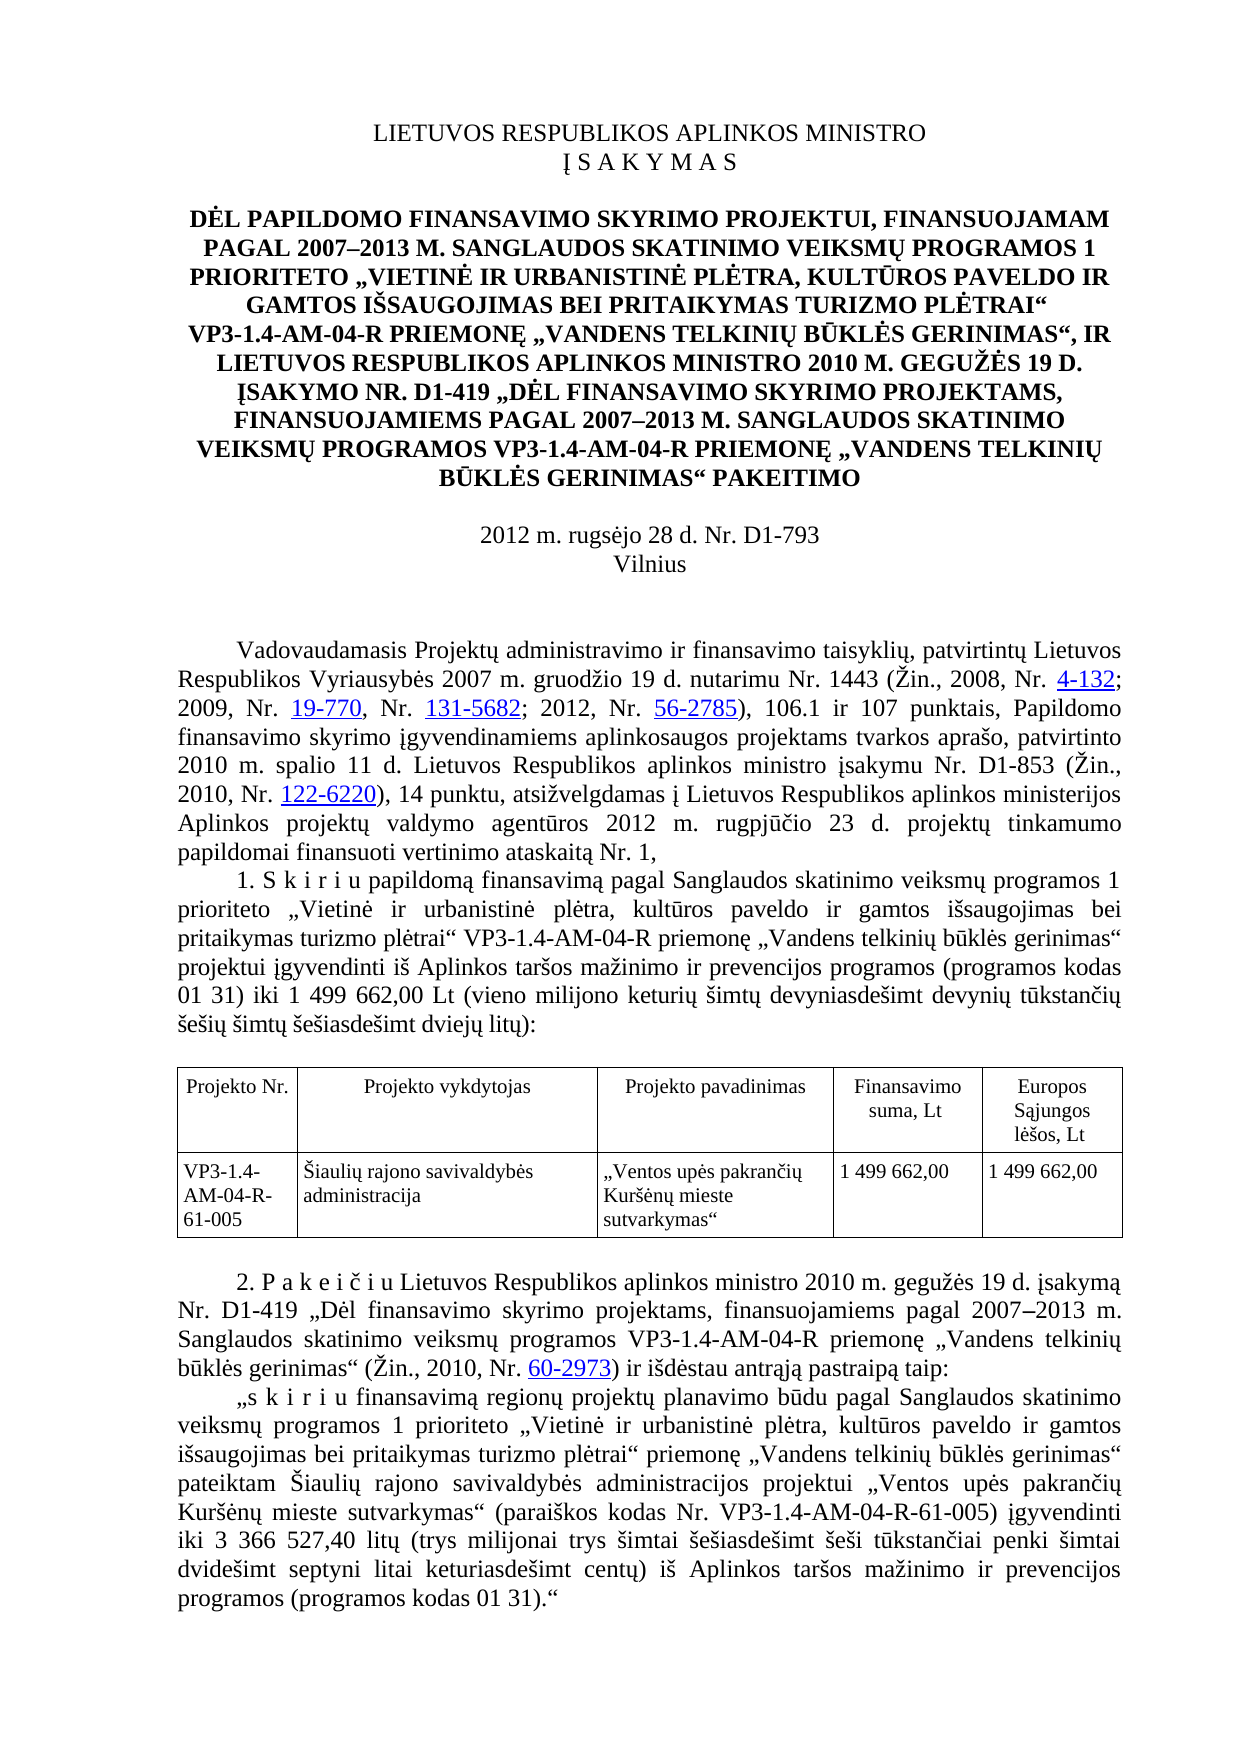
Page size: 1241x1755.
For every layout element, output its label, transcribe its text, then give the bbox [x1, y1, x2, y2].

table_cell 1 499 662,00 [983, 1153, 1122, 1237]
text 2. P a k e i č i u Lietuvos Respublikos aplinkos ministro 2010 m. gegužės 19 d. įsakymą Nr. D1-419 „Dėl finansavimo skyrimo projektams, finansuojamiems pagal 2007–2013 m. Sanglaudos skatinimo veiksmų programos VP3-1.4-AM-04-R priemonę „Vandens telkinių būklės gerinimas“ (Žin., 2010, Nr. 60-2973) ir išdėstau antrąją pastraipą taip: [177, 1267, 1122, 1382]
text 1. S k i r i u papildomą finansavimą pagal Sanglaudos skatinimo veiksmų programos 1 prioriteto „Vietinė ir urbanistinė plėtra, kultūros paveldo ir gamtos išsaugojimas bei pritaikymas turizmo plėtrai“ VP3-1.4-AM-04-R priemonę „Vandens telkinių būklės gerinimas“ projektui įgyvendinti iš Aplinkos taršos mažinimo ir prevencijos programos (programos kodas 01 31) iki 1 499 662,00 Lt (vieno milijono keturių šimtų devyniasdešimt devynių tūkstančių šešių šimtų šešiasdešimt dviejų litų): [177, 866, 1122, 1038]
table_header Projekto Nr. [178, 1068, 297, 1152]
table_header Projekto pavadinimas [598, 1068, 833, 1152]
text LIETUVOS RESPUBLIKOS APLINKOS MINISTRO [177, 118, 1122, 147]
table_cell 1 499 662,00 [834, 1153, 982, 1237]
text Vilnius [177, 549, 1122, 578]
table_header Finansavimo suma, Lt [834, 1068, 982, 1152]
table_cell „Ventos upės pakrančių Kuršėnų mieste sutvarkymas“ [598, 1153, 833, 1237]
text DĖL PAPILDOMO FINANSAVIMO SKYRIMO PROJEKTUI, FINANSUOJAMAM PAGAL 2007–2013 M. SANGLAUDOS SKATINIMO VEIKSMŲ PROGRAMOS 1 PRIORITETO „VIETINĖ IR URBANISTINĖ PLĖTRA, KULTŪROS PAVELDO IR GAMTOS IŠSAUGOJIMAS BEI PRITAIKYMAS TURIZMO PLĖTRAI“ VP3-1.4-AM-04-R PRIEMONĘ „VANDENS TELKINIŲ BŪKLĖS GERINIMAS“, IR LIETUVOS RESPUBLIKOS APLINKOS MINISTRO 2010 M. GEGUŽĖS 19 D. ĮSAKYMO Nr. D1-419 „DĖL FINANSAVIMO SKYRIMO PROJEKTAMS, FINANSUOJAMIEMS PAGAL 2007–2013 M. SANGLAUDOS SKATINIMO VEIKSMŲ PROGRAMOS VP3-1.4-AM-04-R PRIEMONĘ „VANDENS TELKINIŲ BŪKLĖS GERINIMAS“ PAKEITIMO [177, 204, 1122, 492]
text Vadovaudamasis Projektų administravimo ir finansavimo taisyklių, patvirtintų Lietuvos Respublikos Vyriausybės 2007 m. gruodžio 19 d. nutarimu Nr. 1443 (Žin., 2008, Nr. 4-132; 2009, Nr. 19-770, Nr. 131-5682; 2012, Nr. 56-2785), 106.1 ir 107 punktais, Papildomo finansavimo skyrimo įgyvendinamiems aplinkosaugos projektams tvarkos aprašo, patvirtinto 2010 m. spalio 11 d. Lietuvos Respublikos aplinkos ministro įsakymu Nr. D1-853 (Žin., 2010, Nr. 122-6220), 14 punktu, atsižvelgdamas į Lietuvos Respublikos aplinkos ministerijos Aplinkos projektų valdymo agentūros 2012 m. rugpjūčio 23 d. projektų tinkamumo papildomai finansuoti vertinimo ataskaitą Nr. 1, [177, 636, 1122, 866]
text „s k i r i u finansavimą regionų projektų planavimo būdu pagal Sanglaudos skatinimo veiksmų programos 1 prioriteto „Vietinė ir urbanistinė plėtra, kultūros paveldo ir gamtos išsaugojimas bei pritaikymas turizmo plėtrai“ priemonę „Vandens telkinių būklės gerinimas“ pateiktam Šiaulių rajono savivaldybės administracijos projektui „Ventos upės pakrančių Kuršėnų mieste sutvarkymas“ (paraiškos kodas Nr. VP3-1.4-AM-04-R-61-005) įgyvendinti iki 3 366 527,40 litų (trys milijonai trys šimtai šešiasdešimt šeši tūkstančiai penki šimtai dvidešimt septyni litai keturiasdešimt centų) iš Aplinkos taršos mažinimo ir prevencijos programos (programos kodas 01 31).“ [177, 1382, 1122, 1612]
table_header Projekto vykdytojas [298, 1068, 597, 1152]
table_cell VP3-1.4-AM-04-R-61-005 [178, 1153, 297, 1237]
text Į S A K Y M A S [177, 147, 1122, 176]
table_cell Šiaulių rajono savivaldybės administracija [298, 1153, 597, 1237]
text 2012 m. rugsėjo 28 d. Nr. D1-793 [177, 521, 1122, 549]
table_header Europos Sąjungos lėšos, Lt [983, 1068, 1122, 1152]
